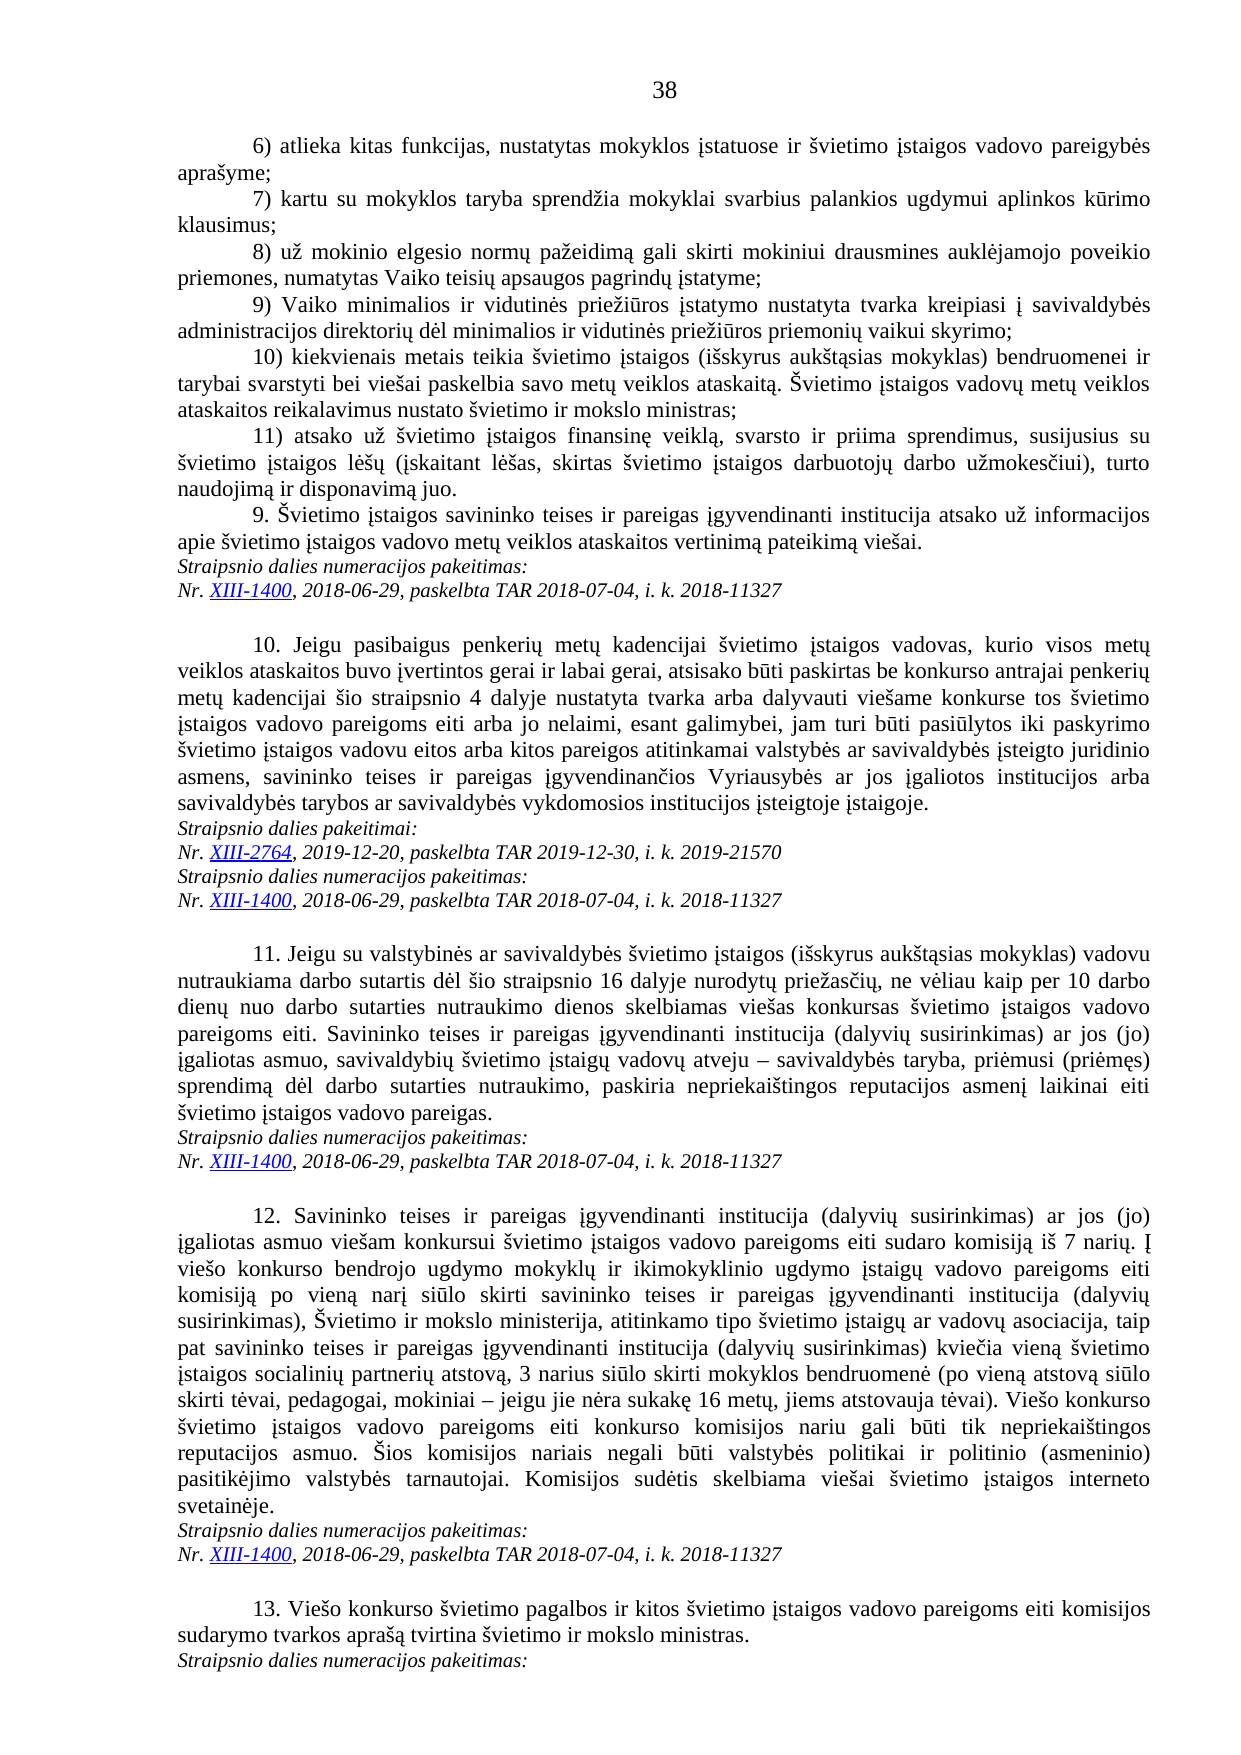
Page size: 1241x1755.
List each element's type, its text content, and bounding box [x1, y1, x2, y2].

text Nr. XIII-1400, 2018-06-29, paskelbta TAR 2018-07-04, i. k. 2018-11327 [177, 888, 1152, 912]
text Straipsnio dalies numeracijos pakeitimas: [177, 1125, 1152, 1149]
text 11) atsako už švietimo įstaigos finansinę veiklą, svarsto ir priima sprendimus, susijusius su švietimo įstaigos lėšų (įskaitant lėšas, skirtas švietimo įstaigos darbuotojų darbo užmokesčiui), turto naudojimą ir disponavimą juo. [177, 422, 1152, 501]
text Nr. XIII-2764, 2019-12-20, paskelbta TAR 2019-12-30, i. k. 2019-21570 [177, 839, 1152, 864]
text 9) Vaiko minimalios ir vidutinės priežiūros įstatymo nustatyta tvarka kreipiasi į savivaldybės administracijos direktorių dėl minimalios ir vidutinės priežiūros priemonių vaikui skyrimo; [177, 291, 1152, 343]
text 11. Jeigu su valstybinės ar savivaldybės švietimo įstaigos (išskyrus aukštąsias mokyklas) vadovu nutraukiama darbo sutartis dėl šio straipsnio 16 dalyje nurodytų priežasčių, ne vėliau kaip per 10 darbo dienų nuo darbo sutarties nutraukimo dienos skelbiamas viešas konkursas švietimo įstaigos vadovo pareigoms eiti. Savininko teises ir pareigas įgyvendinanti institucija (dalyvių susirinkimas) ar jos (jo) įgaliotas asmuo, savivaldybių švietimo įstaigų vadovų atveju – savivaldybės taryba, priėmusi (priėmęs) sprendimą dėl darbo sutarties nutraukimo, paskiria nepriekaištingos reputacijos asmenį laikinai eiti švietimo įstaigos vadovo pareigas. [177, 941, 1152, 1125]
text Straipsnio dalies numeracijos pakeitimas: [177, 554, 1152, 578]
text 6) atlieka kitas funkcijas, nustatytas mokyklos įstatuose ir švietimo įstaigos vadovo pareigybės aprašyme; [177, 132, 1152, 185]
text 8) už mokinio elgesio normų pažeidimą gali skirti mokiniui drausmines auklėjamojo poveikio priemones, numatytas Vaiko teisių apsaugos pagrindų įstatyme; [177, 238, 1152, 291]
text Nr. XIII-1400, 2018-06-29, paskelbta TAR 2018-07-04, i. k. 2018-11327 [177, 1542, 1152, 1566]
text 9. Švietimo įstaigos savininko teises ir pareigas įgyvendinanti institucija atsako už informacijos apie švietimo įstaigos vadovo metų veiklos ataskaitos vertinimą pateikimą viešai. [177, 501, 1152, 554]
text 10) kiekvienais metais teikia švietimo įstaigos (išskyrus aukštąsias mokyklas) bendruomenei ir tarybai svarstyti bei viešai paskelbia savo metų veiklos ataskaitą. Švietimo įstaigos vadovų metų veiklos ataskaitos reikalavimus nustato švietimo ir mokslo ministras; [177, 343, 1152, 422]
text 12. Savininko teises ir pareigas įgyvendinanti institucija (dalyvių susirinkimas) ar jos (jo) įgaliotas asmuo viešam konkursui švietimo įstaigos vadovo pareigoms eiti sudaro komisiją iš 7 narių. Į viešo konkurso bendrojo ugdymo mokyklų ir ikimokyklinio ugdymo įstaigų vadovo pareigoms eiti komisiją po vieną narį siūlo skirti savininko teises ir pareigas įgyvendinanti institucija (dalyvių susirinkimas), Švietimo ir mokslo ministerija, atitinkamo tipo švietimo įstaigų ar vadovų asociacija, taip pat savininko teises ir pareigas įgyvendinanti institucija (dalyvių susirinkimas) kviečia vieną švietimo įstaigos socialinių partnerių atstovą, 3 narius siūlo skirti mokyklos bendruomenė (po vieną atstovą siūlo skirti tėvai, pedagogai, mokiniai – jeigu jie nėra sukakę 16 metų, jiems atstovauja tėvai). Viešo konkurso švietimo įstaigos vadovo pareigoms eiti konkurso komisijos nariu gali būti tik nepriekaištingos reputacijos asmuo. Šios komisijos nariais negali būti valstybės politikai ir politinio (asmeninio) pasitikėjimo valstybės tarnautojai. Komisijos sudėtis skelbiama viešai švietimo įstaigos interneto svetainėje. [177, 1202, 1152, 1518]
text Straipsnio dalies numeracijos pakeitimas: [177, 1518, 1152, 1542]
text 7) kartu su mokyklos taryba sprendžia mokyklai svarbius palankios ugdymui aplinkos kūrimo klausimus; [177, 185, 1152, 238]
text 10. Jeigu pasibaigus penkerių metų kadencijai švietimo įstaigos vadovas, kurio visos metų veiklos ataskaitos buvo įvertintos gerai ir labai gerai, atsisako būti paskirtas be konkurso antrajai penkerių metų kadencijai šio straipsnio 4 dalyje nustatyta tvarka arba dalyvauti viešame konkurse tos švietimo įstaigos vadovo pareigoms eiti arba jo nelaimi, esant galimybei, jam turi būti pasiūlytos iki paskyrimo švietimo įstaigos vadovu eitos arba kitos pareigos atitinkamai valstybės ar savivaldybės įsteigto juridinio asmens, savininko teises ir pareigas įgyvendinančios Vyriausybės ar jos įgaliotos institucijos arba savivaldybės tarybos ar savivaldybės vykdomosios institucijos įsteigtoje įstaigoje. [177, 631, 1152, 816]
text Straipsnio dalies numeracijos pakeitimas: [177, 1648, 1152, 1672]
text 13. Viešo konkurso švietimo pagalbos ir kitos švietimo įstaigos vadovo pareigoms eiti komisijos sudarymo tvarkos aprašą tvirtina švietimo ir mokslo ministras. [177, 1595, 1152, 1648]
text Nr. XIII-1400, 2018-06-29, paskelbta TAR 2018-07-04, i. k. 2018-11327 [177, 1149, 1152, 1173]
text Nr. XIII-1400, 2018-06-29, paskelbta TAR 2018-07-04, i. k. 2018-11327 [177, 578, 1152, 602]
text Straipsnio dalies numeracijos pakeitimas: [177, 864, 1152, 888]
text Straipsnio dalies pakeitimai: [177, 816, 1152, 839]
